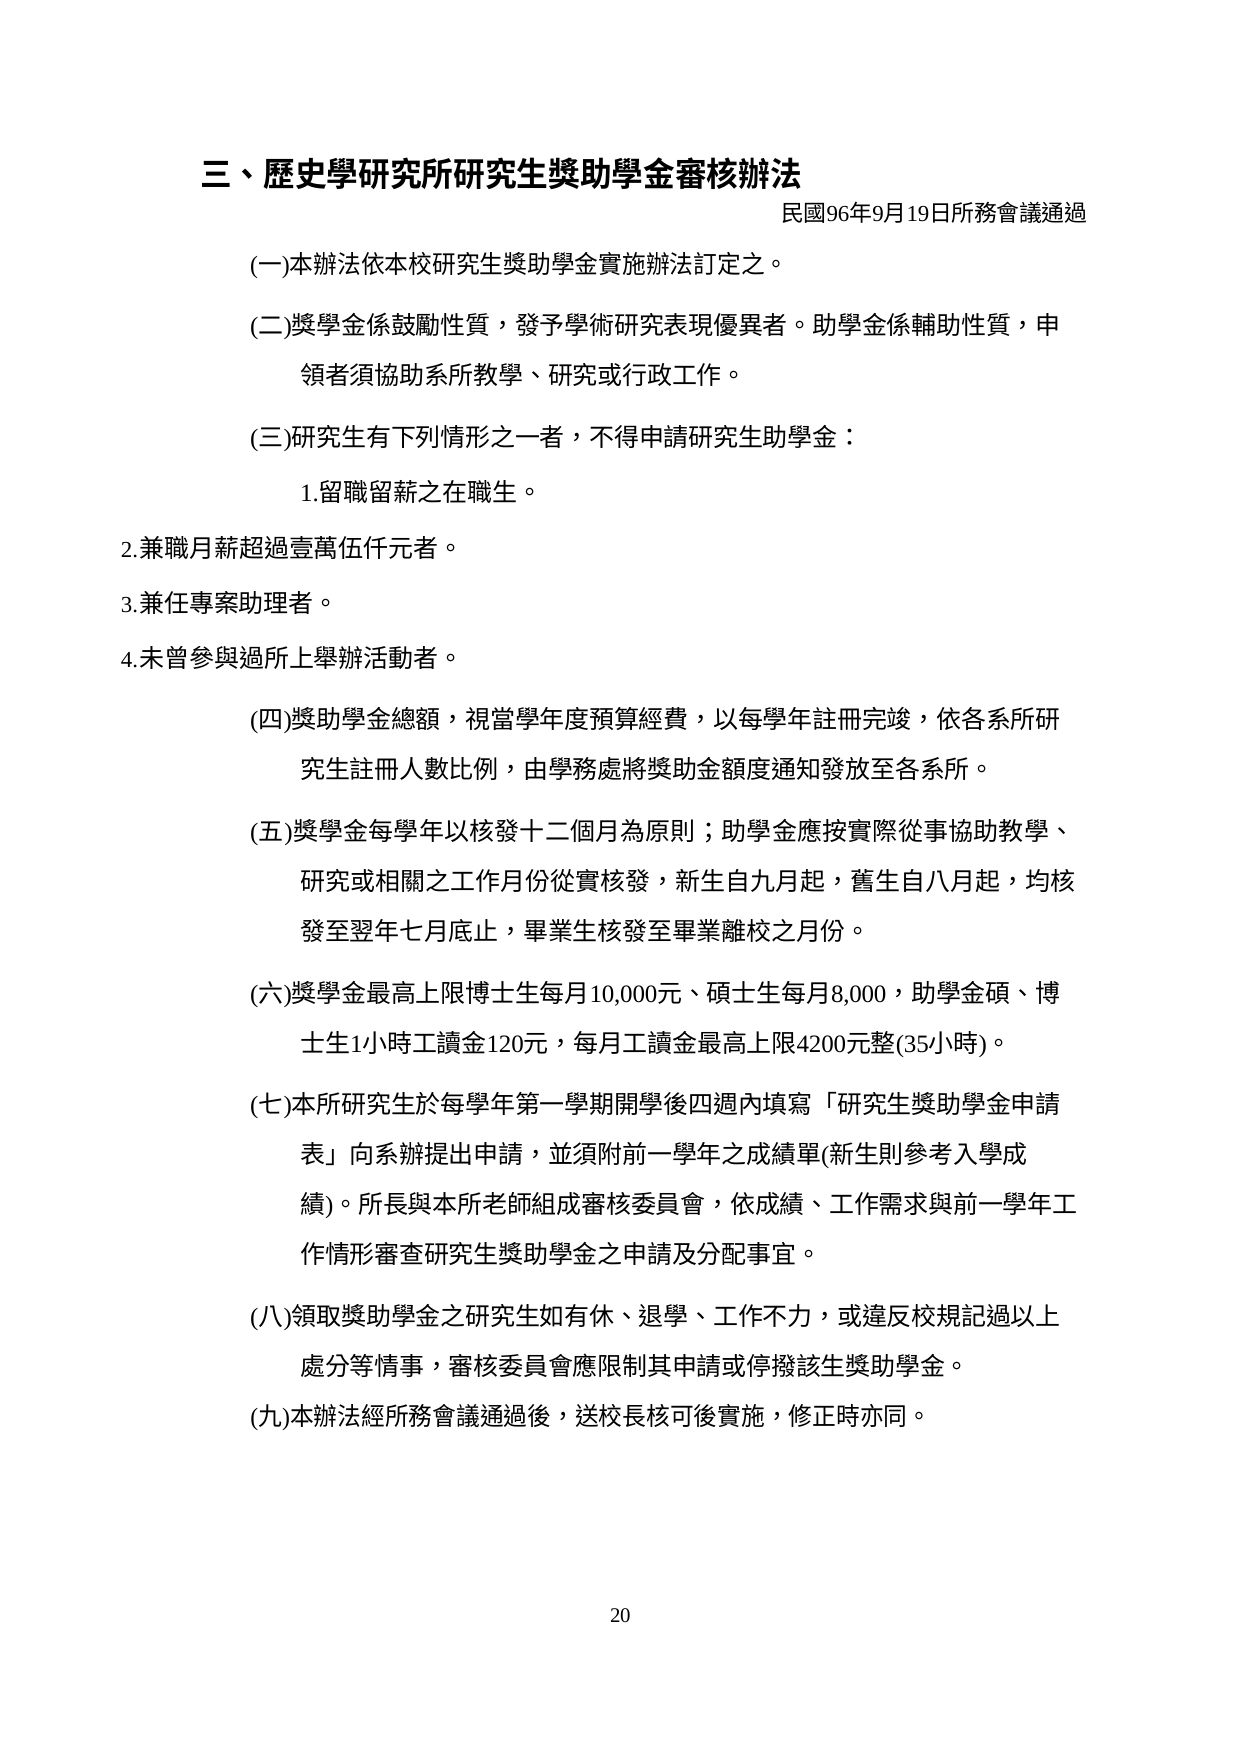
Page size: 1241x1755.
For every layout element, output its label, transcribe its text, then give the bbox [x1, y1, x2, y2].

text (八)領取獎助學金之研究生如有休、退學、工作不力，或違反校規記過以上處分等情事，審核委員會應限制其申請或停撥該生獎助學金。 [250, 1296, 1067, 1383]
text (七)本所研究生於每學年第一學期開學後四週內填寫「研究生獎助學金申請表」向系辦提出申請，並須附前一學年之成績單(新生則參考入學成 [250, 1084, 1068, 1171]
text (五)獎學金每學年以核發十二個月為原則；助學金應按實際從事協助教學、研究或相關之工作月份從實核發，新生自九月起，舊生自八月起，均核發至翌年七月底止，畢業生核發至畢業離校之月份。 [250, 811, 1076, 947]
text (一)本辦法依本校研究生獎助學金實施辦法訂定之。 [250, 245, 1151, 281]
list 兼任專案助理者。 [121, 584, 1151, 620]
text (六)獎學金最高上限博士生每月10,000元、碩士生每月8,000，助學金碩、博士生1小時工讀金120元，每月工讀金最高上限4200元整(35小時)。 [250, 973, 1067, 1059]
text (九)本辦法經所務會議通過後，送校長核可後實施，修正時亦同。 [250, 1397, 1151, 1433]
text 民國96年9月19日所務會議通過 [781, 196, 1151, 228]
text (二)獎學金係鼓勵性質，發予學術研究表現優異者。助學金係輔助性質，申領者須協助系所教學、研究或行政工作。 [250, 306, 1067, 392]
text 績)。所長與本所老師組成審核委員會，依成績、工作需求與前一學年工作情形審查研究生獎助學金之申請及分配事宜。 [300, 1185, 1084, 1271]
text (三)研究生有下列情形之一者，不得申請研究生助學金： 1.留職留薪之在職生。 [250, 417, 867, 509]
list 未曾參與過所上舉辦活動者。 [121, 639, 1151, 675]
text (四)獎助學金總額，視當學年度預算經費，以每學年註冊完竣，依各系所研究生註冊人數比例，由學務處將獎助金額度通知發放至各系所。 [250, 700, 1067, 786]
subtitle 三、歷史學研究所研究生獎助學金審核辦法 [200, 149, 1151, 196]
list 兼職月薪超過壹萬伍仟元者。 [121, 528, 1151, 564]
